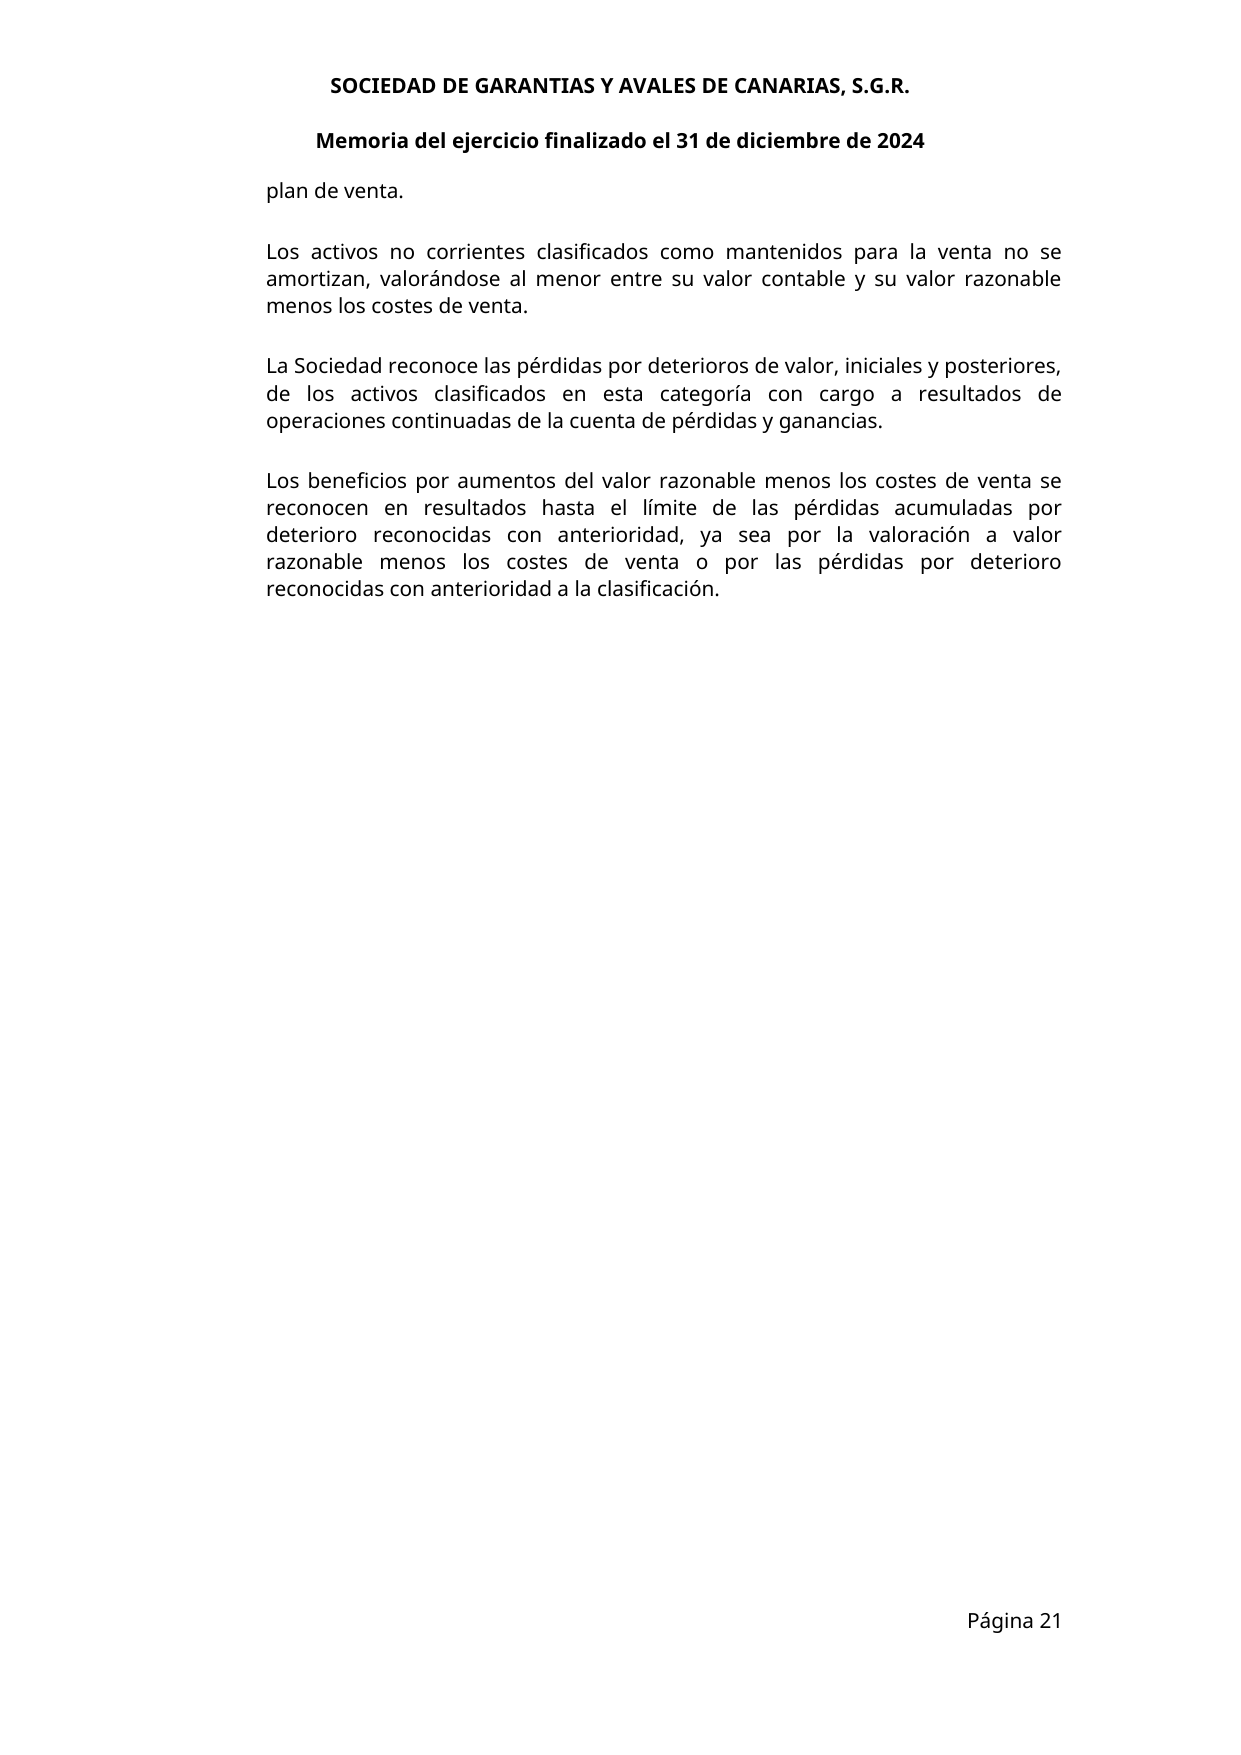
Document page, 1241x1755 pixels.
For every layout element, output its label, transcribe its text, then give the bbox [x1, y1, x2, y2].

text Los activos no corrientes clasificados como mantenidos para la venta no se amortizan, valorándose al menor entre su valor contable y su valor razonable menos los costes de venta. [266, 238, 1063, 319]
text La Sociedad reconoce las pérdidas por deterioros de valor, iniciales y posteriores, de los activos clasificados en esta categoría con cargo a resultados de operaciones continuadas de la cuenta de pérdidas y ganancias. [266, 352, 1063, 433]
text plan de venta. [266, 177, 1063, 204]
text Los beneficios por aumentos del valor razonable menos los costes de venta se reconocen en resultados hasta el límite de las pérdidas acumuladas por deterioro reconocidas con anterioridad, ya sea por la valoración a valor razonable menos los costes de venta o por las pérdidas por deterioro reconocidas con anterioridad a la clasificación. [266, 467, 1063, 602]
